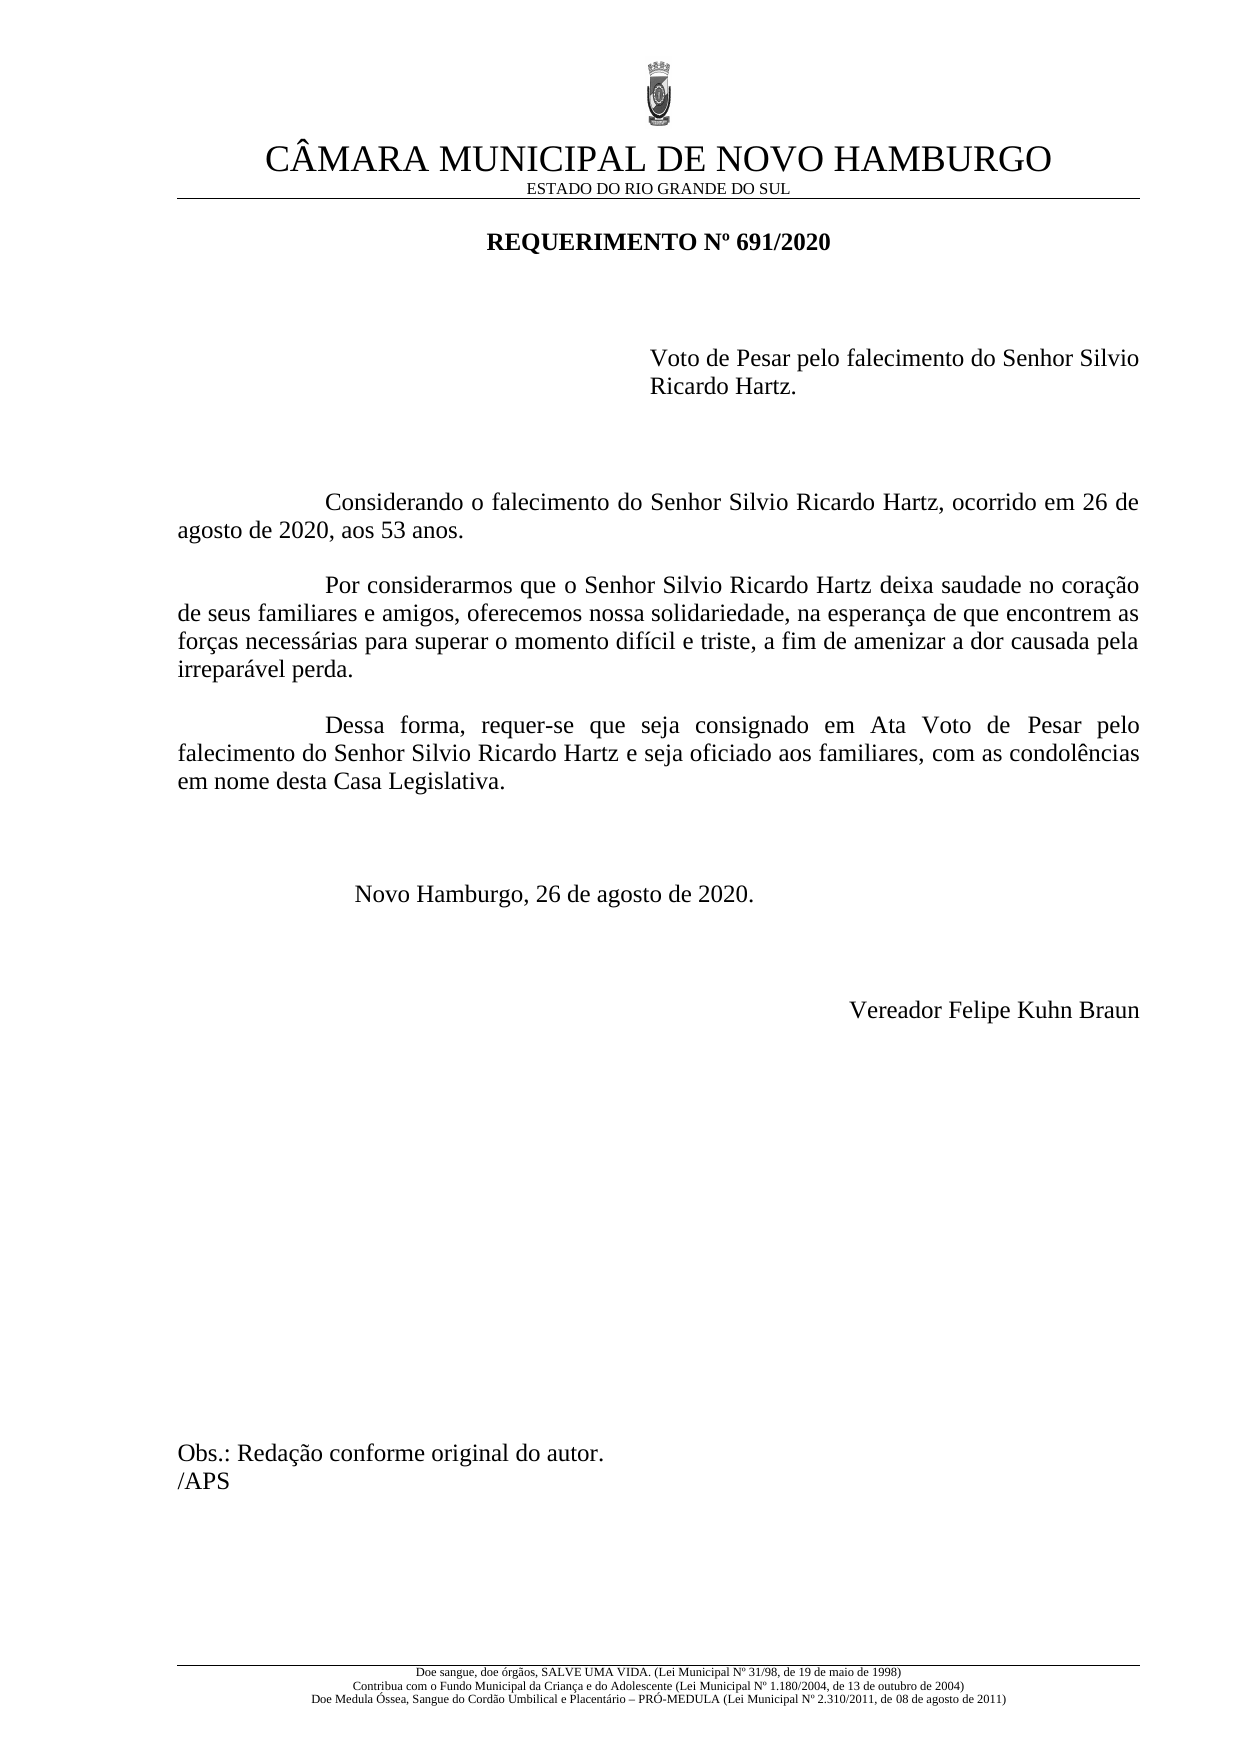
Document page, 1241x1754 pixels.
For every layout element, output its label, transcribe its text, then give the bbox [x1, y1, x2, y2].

text Novo Hamburgo, 26 de agosto de 2020. [177, 880, 1140, 907]
text /APS [177, 1467, 1140, 1495]
text Vereador Felipe Kuhn Braun [649, 996, 1140, 1024]
text REQUERIMENTO Nº 691/2020 [177, 228, 1140, 256]
text Considerando o falecimento do Senhor Silvio Ricardo Hartz, ocorrido em 26 de agosto de 2020, aos 53 anos. [177, 488, 1140, 544]
text Obs.: Redação conforme original do autor. [177, 1439, 1140, 1467]
text Por considerarmos que o Senhor Silvio Ricardo Hartz deixa saudade no coração de seus familiares e amigos, oferecemos nossa solidariedade, na esperança de que encontrem as forças necessárias para superar o momento difícil e triste, a fim de amenizar a dor causada pela irreparável perda. [177, 572, 1140, 682]
text Voto de Pesar pelo falecimento do Senhor Silvio Ricardo Hartz. [649, 344, 1140, 400]
text Dessa forma, requer-se que seja consignado em Ata Voto de Pesar pelo falecimento do Senhor Silvio Ricardo Hartz e seja oficiado aos familiares, com as condolências em nome desta Casa Legislativa. [177, 712, 1140, 795]
